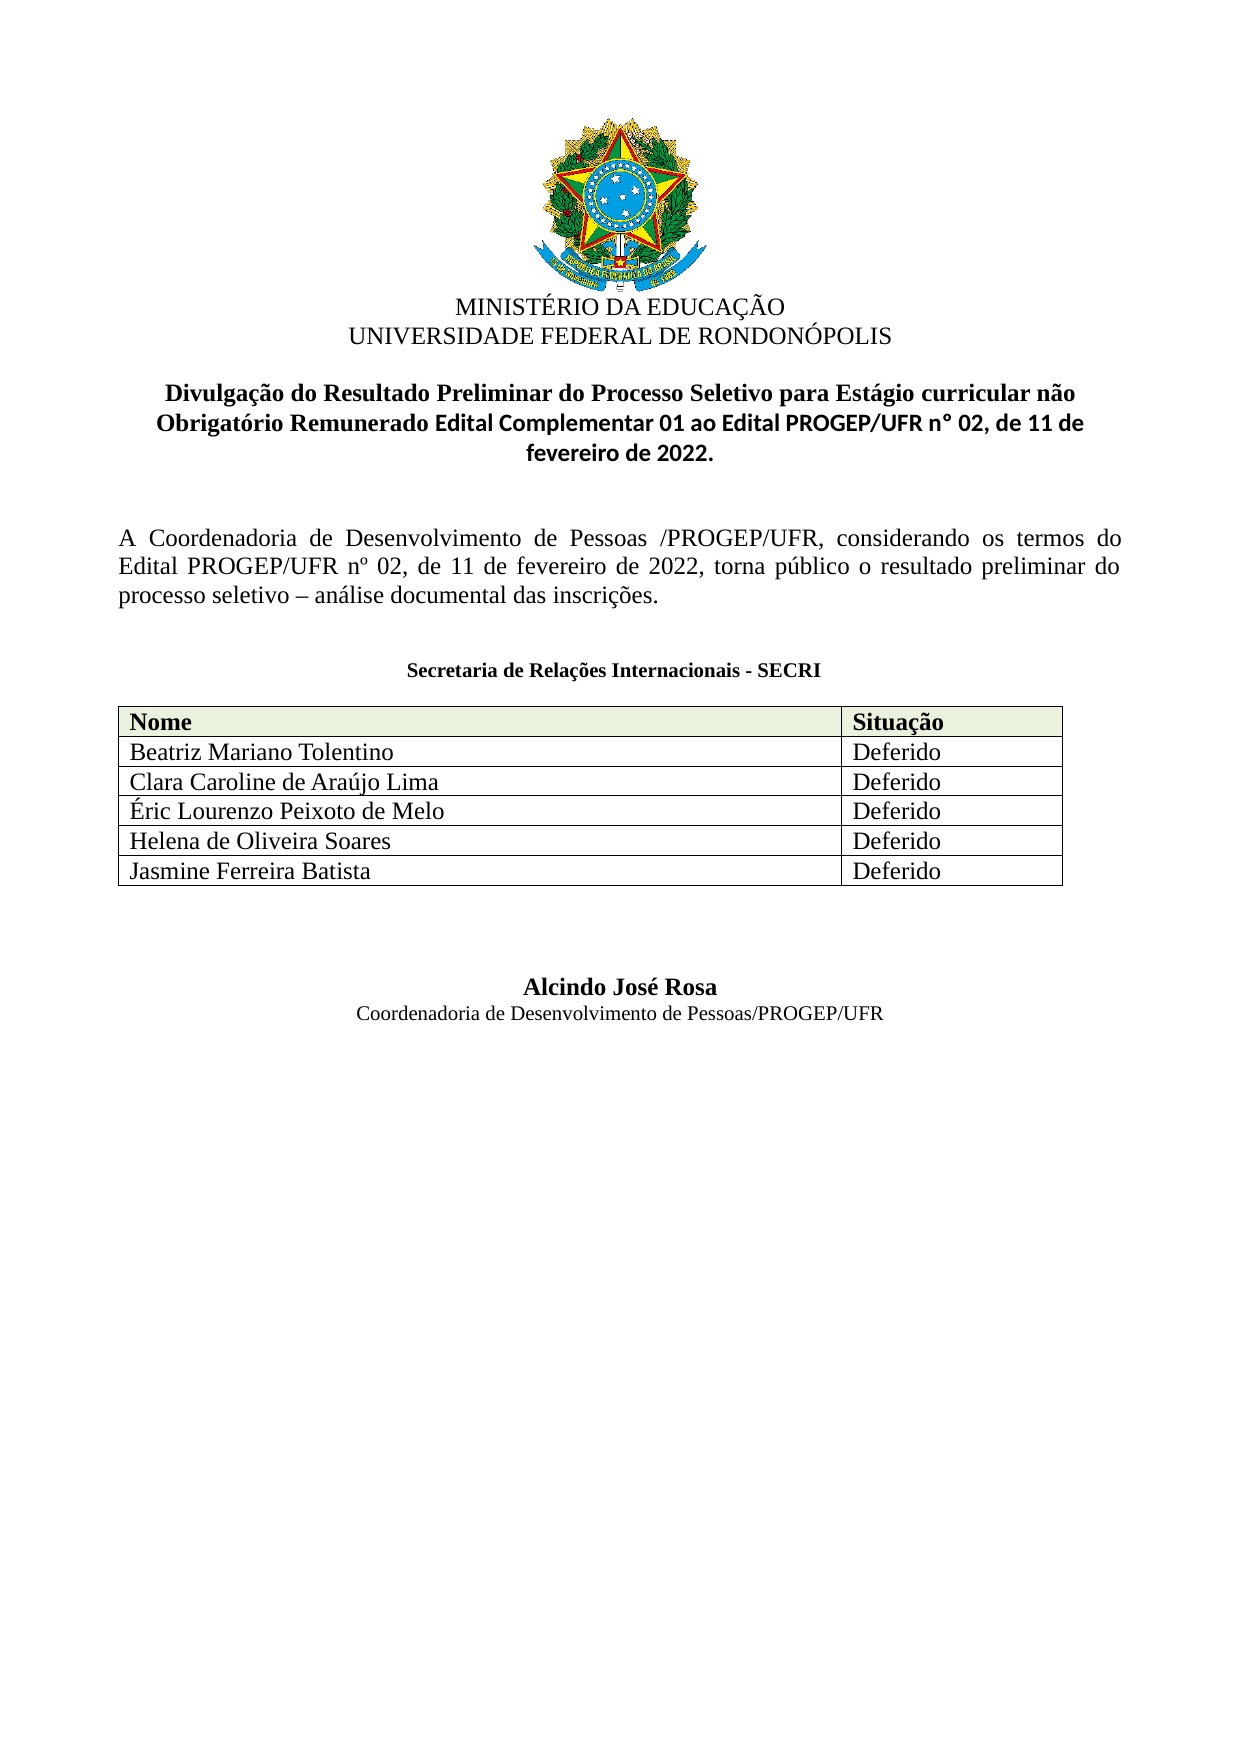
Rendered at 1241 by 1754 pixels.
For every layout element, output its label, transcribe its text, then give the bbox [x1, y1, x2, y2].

picture [604, 281, 636, 292]
table_cell Deferido [842, 796, 1062, 825]
table_cell Helena de Oliveira Soares [119, 826, 841, 855]
table_cell Jasmine Ferreira Batista [119, 856, 841, 885]
table_cell Clara Caroline de Araújo Lima [119, 767, 841, 795]
table_header Situação [842, 707, 1062, 736]
table_cell Deferido [842, 737, 1062, 766]
text MINISTÉRIO DA EDUCAÇÃO [118, 292, 1122, 321]
table_cell Deferido [842, 856, 1062, 885]
text Divulgação do Resultado Preliminar do Processo Seletivo para Estágio curricular não Obrigatório Remunerado Edital Complementar 01 ao Edital PROGEP/UFR nº 02, de 11 de fevereiro de 2022. [118, 378, 1122, 468]
table_cell Deferido [842, 826, 1062, 855]
text UNIVERSIDADE FEDERAL DE RONDONÓPOLIS [118, 321, 1122, 349]
text Alcindo José Rosa [118, 972, 1122, 1001]
picture [643, 248, 707, 292]
table_header Nome [119, 707, 841, 736]
table_cell Deferido [842, 767, 1062, 795]
table_cell Beatriz Mariano Tolentino [119, 737, 841, 766]
text Coordenadoria de Desenvolvimento de Pessoas/PROGEP/UFR [118, 1001, 1122, 1025]
picture [533, 118, 707, 292]
picture [581, 279, 592, 285]
text Secretaria de Relações Internacionais - SECRI [106, 658, 1122, 682]
table_cell Éric Lourenzo Peixoto de Melo [119, 796, 841, 825]
text A Coordenadoria de Desenvolvimento de Pessoas /PROGEP/UFR, considerando os termos do Edital PROGEP/UFR nº 02, de 11 de fevereiro de 2022, torna público o resultado preliminar do processo seletivo – análise documental das inscrições. [118, 523, 1122, 609]
